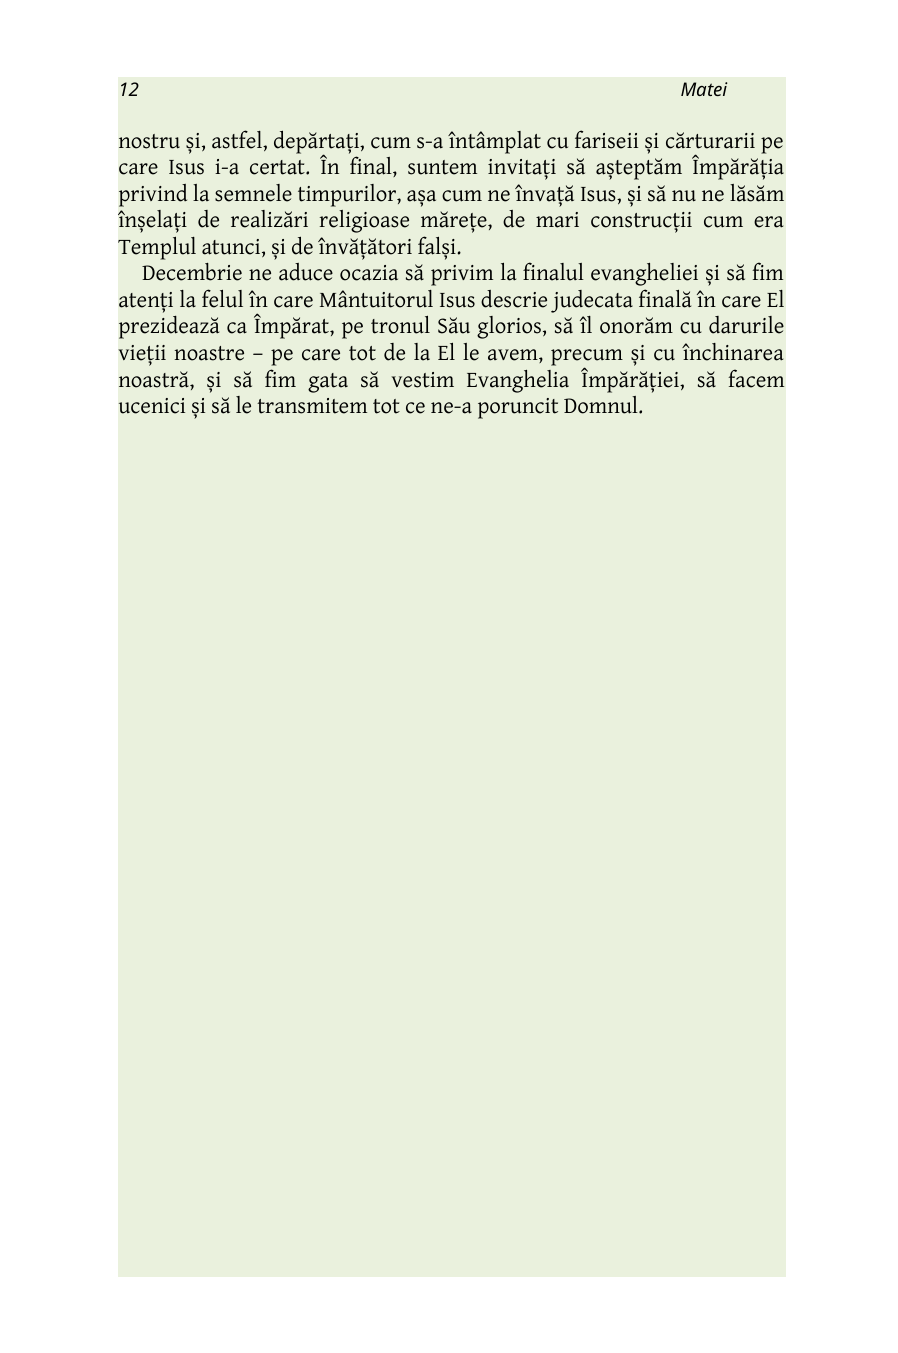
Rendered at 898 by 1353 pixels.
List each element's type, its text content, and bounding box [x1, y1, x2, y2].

text Decembrie ne aduce ocazia să privim la finalul evangheliei și să fim atenți la felul în care Mântuitorul Isus descrie judecata finală în care El prezidează ca Împărat, pe tronul Său glorios, să îl onorăm cu darurile vieții noastre – pe care tot de la El le avem, precum și cu închinarea noastră, și să fim gata să vestim Evanghelia Împărăției, să facem ucenici și să le transmitem tot ce ne-a poruncit Domnul. [118, 261, 786, 420]
text nostru și, astfel, depărtați, cum s-a întâmplat cu fariseii și cărturarii pe care Isus i-a certat. În final, suntem invitați să așteptăm Împărăția privind la semnele timpurilor, așa cum ne învață Isus, și să nu ne lăsăm înșelați de realizări religioase mărețe, de mari construcții cum era Templul atunci, și de învățători falși. [118, 128, 786, 261]
